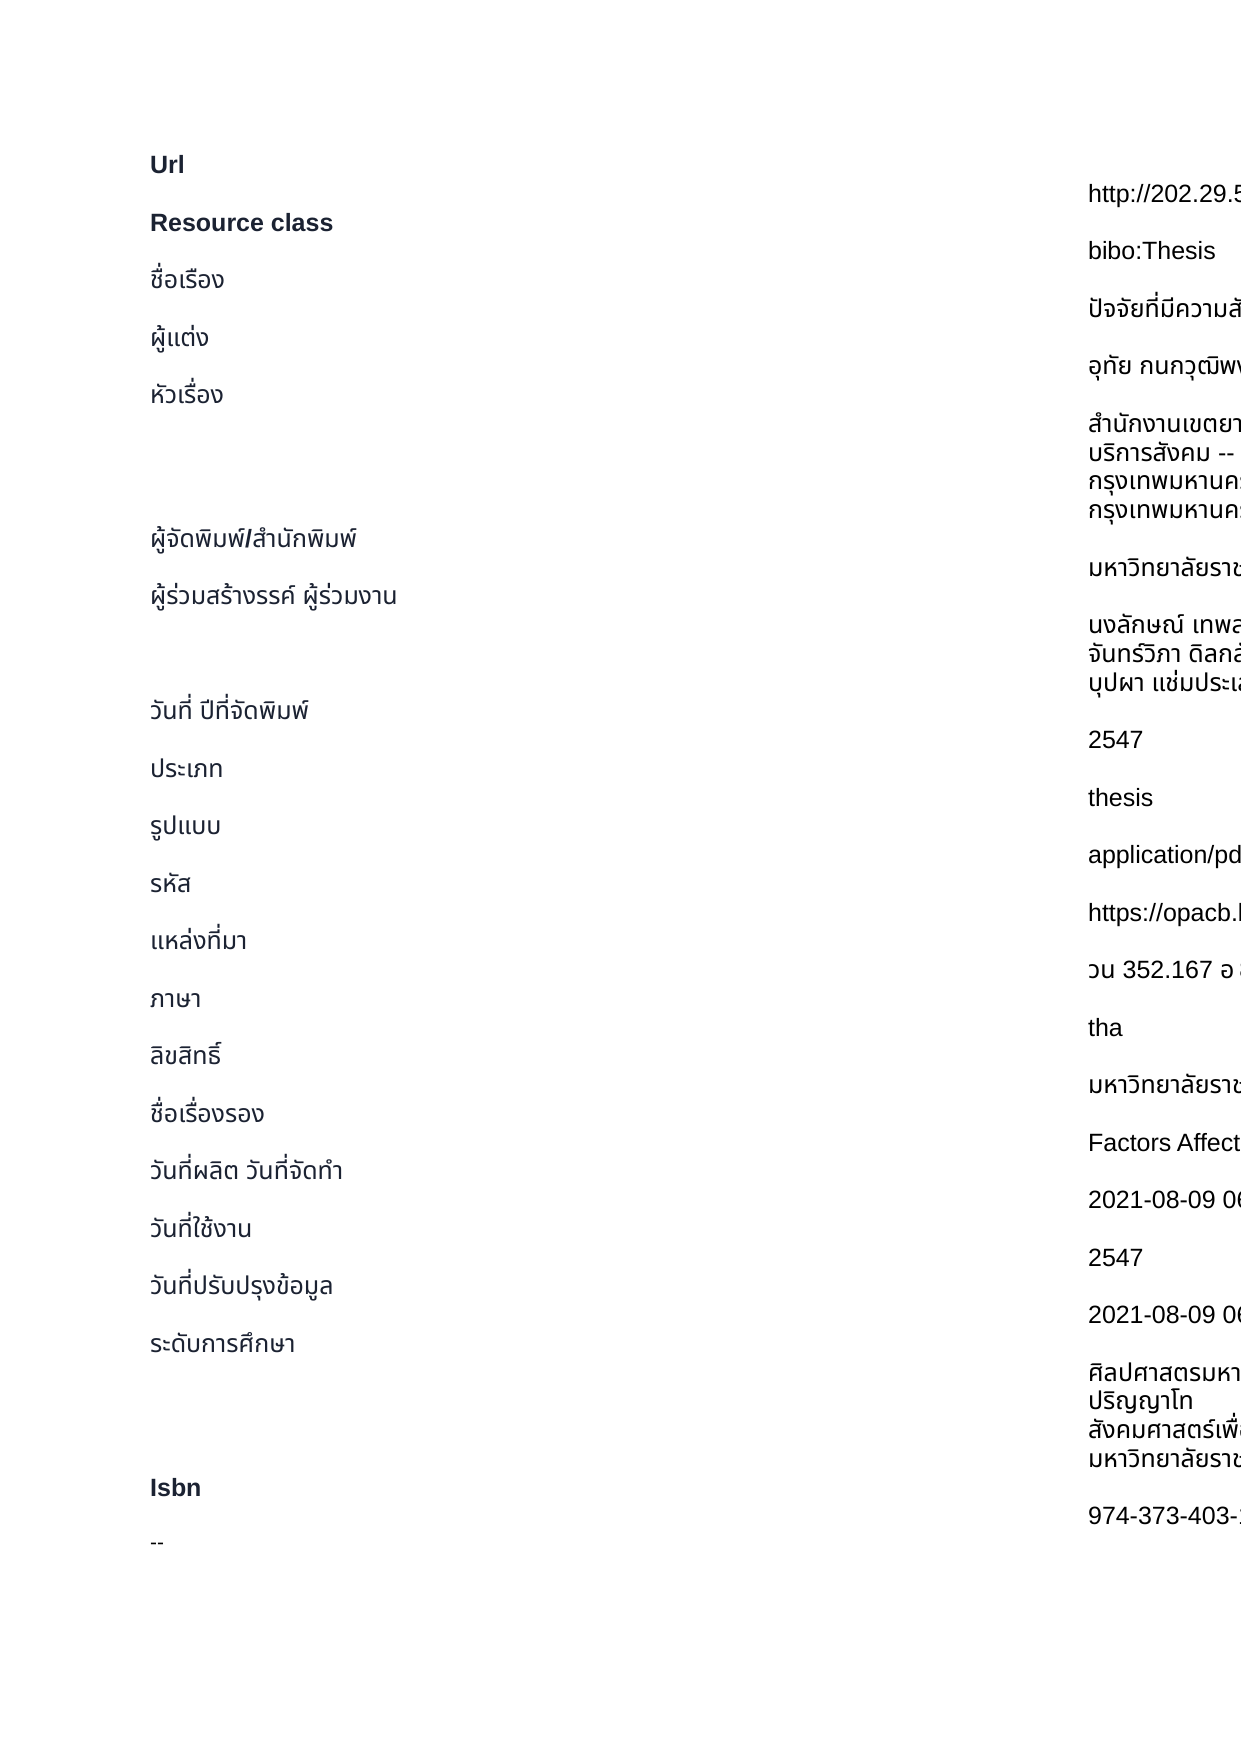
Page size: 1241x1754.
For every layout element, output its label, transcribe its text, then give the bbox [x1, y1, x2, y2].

text Isbn [150, 1472, 1090, 1501]
text รูปแบบ [150, 811, 1090, 840]
text ศิลปศาสตรมหาบัณฑิต [1088, 1357, 1240, 1386]
text แหล่งที่มา [150, 926, 1090, 955]
text กรุงเทพมหานคร -- บริการสังคม [1088, 495, 1240, 524]
text จันทร์วิภา ดิลกสัมพันธ์ [1088, 639, 1240, 667]
text บริการสังคม -- ไทย -- กรุงเทพฯ -- ความพอใจของผู้ใช้บริการ [1088, 437, 1240, 466]
text อุทัย กนกวุฒิพงศ์ [1088, 351, 1240, 380]
text 2021-08-09 06:57:07 [1088, 1185, 1240, 1214]
text ลิขสิทธิ์ [150, 1041, 1090, 1070]
text มหาวิทยาลัยราชภัฏบ้านสมเด็จเจ้าพระยา. สำนักวิทยบริการและเทคโนโลยีสารสนเทศ [1088, 552, 1240, 581]
text รหัส [150, 869, 1090, 897]
text https://opacb.bsru.ac.th/cgi-bin/koha/opac-detail.pl?biblionumber=31841 ลิงค์ข้อมูลในระบบ Matrix [1088, 897, 1240, 926]
text Url [150, 150, 1090, 179]
text Factors Affecting Satisfaction of One Stop Service: A Case Study of Yannawa District of Bangkok Metropolitan Administration [1088, 1127, 1240, 1156]
text วันที่ผลิต วันที่จัดทำ [150, 1156, 1090, 1185]
text 2547 [1088, 1242, 1240, 1271]
text -- [150, 1530, 1090, 1554]
text สังคมศาสตร์เพื่อการพัฒนา [1088, 1415, 1240, 1444]
text 974-373-403-1 [1088, 1501, 1240, 1530]
text ปัจจัยที่มีความสัมพันธ์ต่อความพึงพอใจในการรับบริการแบบศูนย์บริการจุดเดียวเบ็ดเสร็จของประชาชนที่มาใช้บริการ ณ สำนักงานเขตยานนาวา กรุงเทพมหานคร [1088, 294, 1240, 322]
text หัวเรื่อง [150, 380, 1090, 409]
text ภาษา [150, 984, 1090, 1012]
text tha [1088, 1012, 1240, 1041]
text http://202.29.54.157/s/library/item/907 [1088, 179, 1240, 207]
text ประเภท [150, 754, 1090, 782]
text สำนักงานเขตยานนาวา -- ความพอใจของผู้ใช้บริการ [1088, 409, 1240, 437]
text ชื่อเรื่องรอง [150, 1099, 1090, 1127]
text นงลักษณ์ เทพสวัสดิ์ [1088, 610, 1240, 639]
text 2547 [1088, 725, 1240, 754]
text ชื่อเรือง [150, 265, 1090, 294]
text วน 352.167 อ819ป 2547 [1088, 955, 1240, 984]
text Resource class [150, 207, 1090, 236]
text ผู้แต่ง [150, 322, 1090, 351]
text วันที่ ปีที่จัดพิมพ์ [150, 696, 1090, 725]
text ระดับการศึกษา [150, 1329, 1090, 1357]
text วันที่ใช้งาน [150, 1214, 1090, 1242]
text บุปผา แช่มประเสริฐ [1088, 667, 1240, 696]
text application/pdf [1088, 840, 1240, 869]
text กรุงเทพมหานคร -- การบริหาร [1088, 466, 1240, 495]
text วันที่ปรับปรุงข้อมูล [150, 1271, 1090, 1300]
text มหาวิทยาลัยราชภัฎบ้านสมเด็จเจ้าพระยา [1088, 1070, 1240, 1099]
text ผู้จัดพิมพ์/สำนักพิมพ์ [150, 524, 1090, 552]
text thesis [1088, 782, 1240, 811]
text 2021-08-09 06:57:07 [1088, 1300, 1240, 1329]
text มหาวิทยาลัยราชภัฏบ้านสมเด็จเจ้าพระยา [1088, 1444, 1240, 1472]
text ปริญญาโท [1088, 1386, 1240, 1415]
text bibo:Thesis [1088, 236, 1240, 265]
text ผู้ร่วมสร้างรรค์ ผู้ร่วมงาน [150, 581, 1090, 610]
